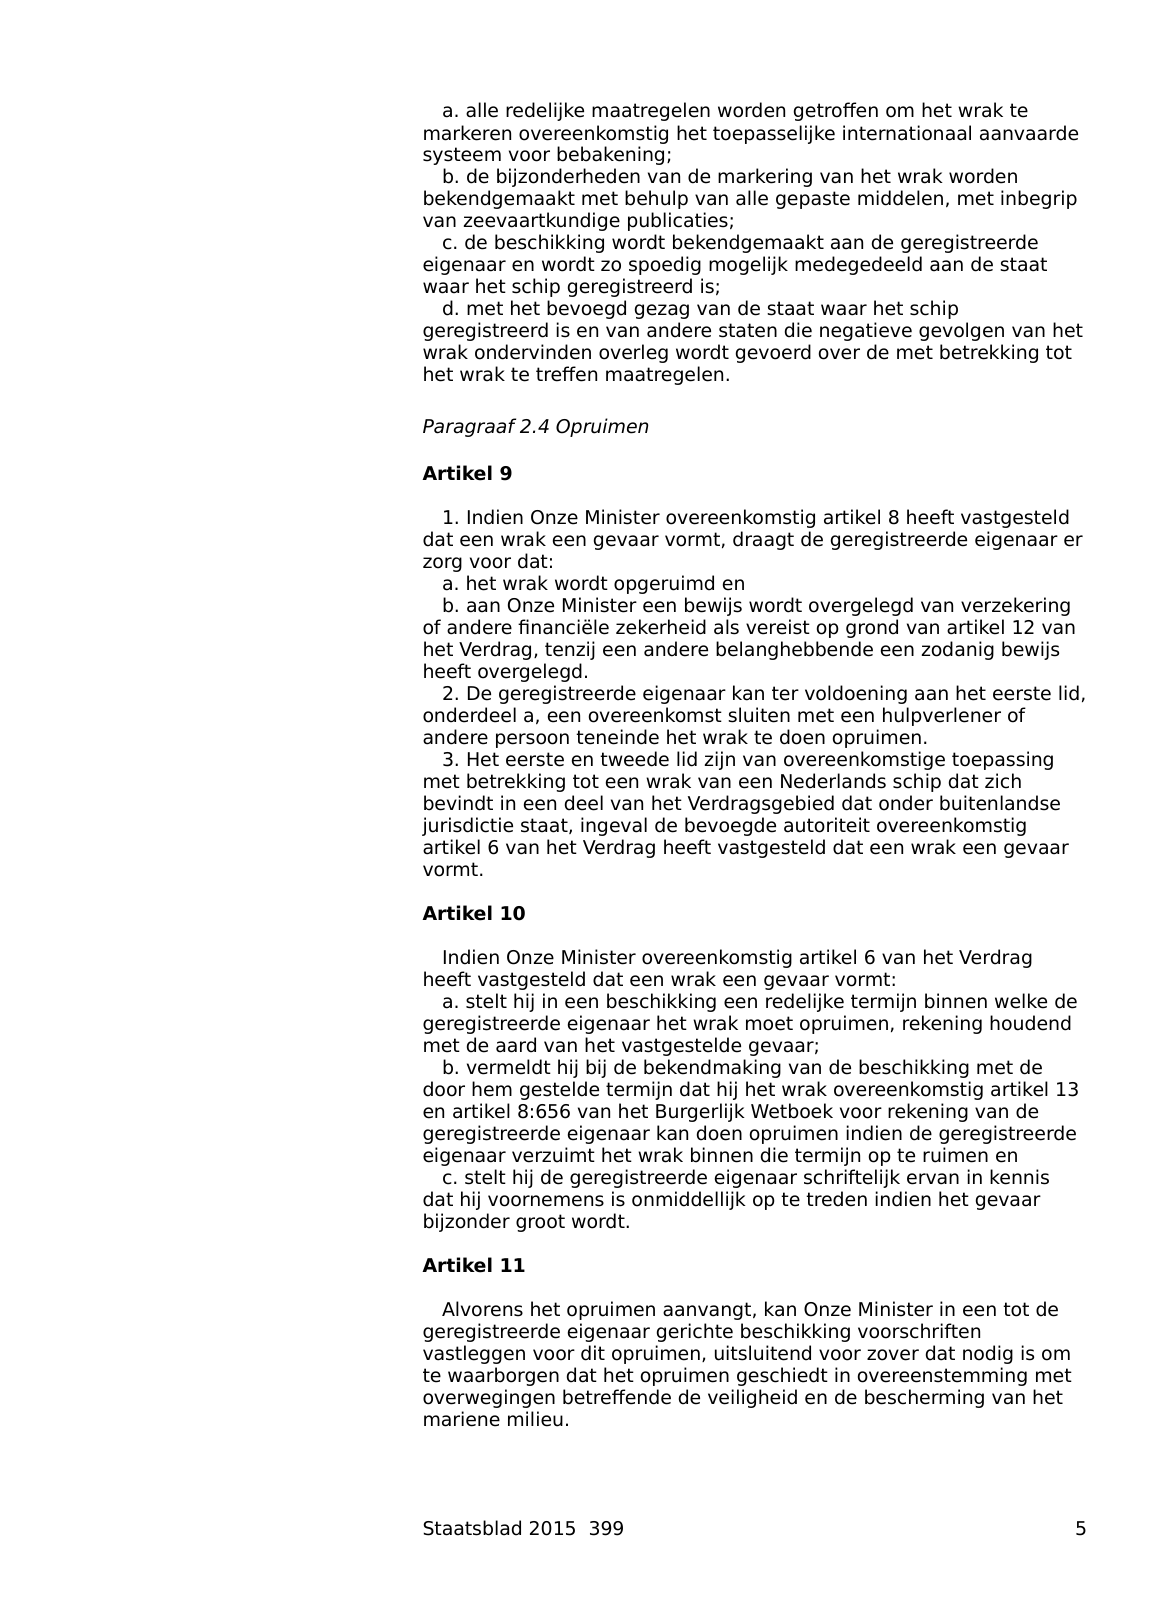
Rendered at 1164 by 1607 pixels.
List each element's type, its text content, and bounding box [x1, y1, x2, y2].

text b. aan Onze Minister een bewijs wordt overgelegd van verzekering of andere financiële zekerheid als vereist op grond van artikel 12 van het Verdrag, tenzij een andere belanghebbende een zodanig bewijs heeft overgelegd. [422, 595, 1087, 683]
text 3. Het eerste en tweede lid zijn van overeenkomstige toepassing met betrekking tot een wrak van een Nederlands schip dat zich bevindt in een deel van het Verdragsgebied dat onder buitenlandse jurisdictie staat, ingeval de bevoegde autoriteit overeenkomstig artikel 6 van het Verdrag heeft vastgesteld dat een wrak een gevaar vormt. [422, 749, 1087, 881]
text Indien Onze Minister overeenkomstig artikel 6 van het Verdrag heeft vastgesteld dat een wrak een gevaar vormt: [422, 947, 1087, 991]
text 2. De geregistreerde eigenaar kan ter voldoening aan het eerste lid, onderdeel a, een overeenkomst sluiten met een hulpverlener of andere persoon teneinde het wrak te doen opruimen. [422, 683, 1087, 749]
subtitle Artikel 9 [422, 463, 1087, 485]
text b. vermeldt hij bij de bekendmaking van de beschikking met de door hem gestelde termijn dat hij het wrak overeenkomstig artikel 13 en artikel 8:656 van het Burgerlijk Wetboek voor rekening van de geregistreerde eigenaar kan doen opruimen indien de geregistreerde eigenaar verzuimt het wrak binnen die termijn op te ruimen en [422, 1057, 1087, 1167]
text 1. Indien Onze Minister overeenkomstig artikel 8 heeft vastgesteld dat een wrak een gevaar vormt, draagt de geregistreerde eigenaar er zorg voor dat: [422, 507, 1087, 573]
subtitle Artikel 10 [422, 903, 1087, 925]
text b. de bijzonderheden van de markering van het wrak worden bekendgemaakt met behulp van alle gepaste middelen, met inbegrip van zeevaartkundige publicaties; [422, 166, 1087, 232]
subtitle Artikel 11 [422, 1255, 1087, 1277]
subtitle Paragraaf 2.4 Opruimen [422, 416, 1087, 438]
text a. stelt hij in een beschikking een redelijke termijn binnen welke de geregistreerde eigenaar het wrak moet opruimen, rekening houdend met de aard van het vastgestelde gevaar; [422, 991, 1087, 1057]
text c. stelt hij de geregistreerde eigenaar schriftelijk ervan in kennis dat hij voornemens is onmiddellijk op te treden indien het gevaar bijzonder groot wordt. [422, 1167, 1087, 1233]
text a. het wrak wordt opgeruimd en [422, 573, 1087, 595]
text a. alle redelijke maatregelen worden getroffen om het wrak te markeren overeenkomstig het toepasselijke internationaal aanvaarde systeem voor bebakening; [422, 100, 1087, 166]
text c. de beschikking wordt bekendgemaakt aan de geregistreerde eigenaar en wordt zo spoedig mogelijk medegedeeld aan de staat waar het schip geregistreerd is; [422, 232, 1087, 298]
text Alvorens het opruimen aanvangt, kan Onze Minister in een tot de geregistreerde eigenaar gerichte beschikking voorschriften vastleggen voor dit opruimen, uitsluitend voor zover dat nodig is om te waarborgen dat het opruimen geschiedt in overeenstemming met overwegingen betreffende de veiligheid en de bescherming van het mariene milieu. [422, 1299, 1087, 1431]
text d. met het bevoegd gezag van de staat waar het schip geregistreerd is en van andere staten die negatieve gevolgen van het wrak ondervinden overleg wordt gevoerd over de met betrekking tot het wrak te treffen maatregelen. [422, 298, 1087, 386]
